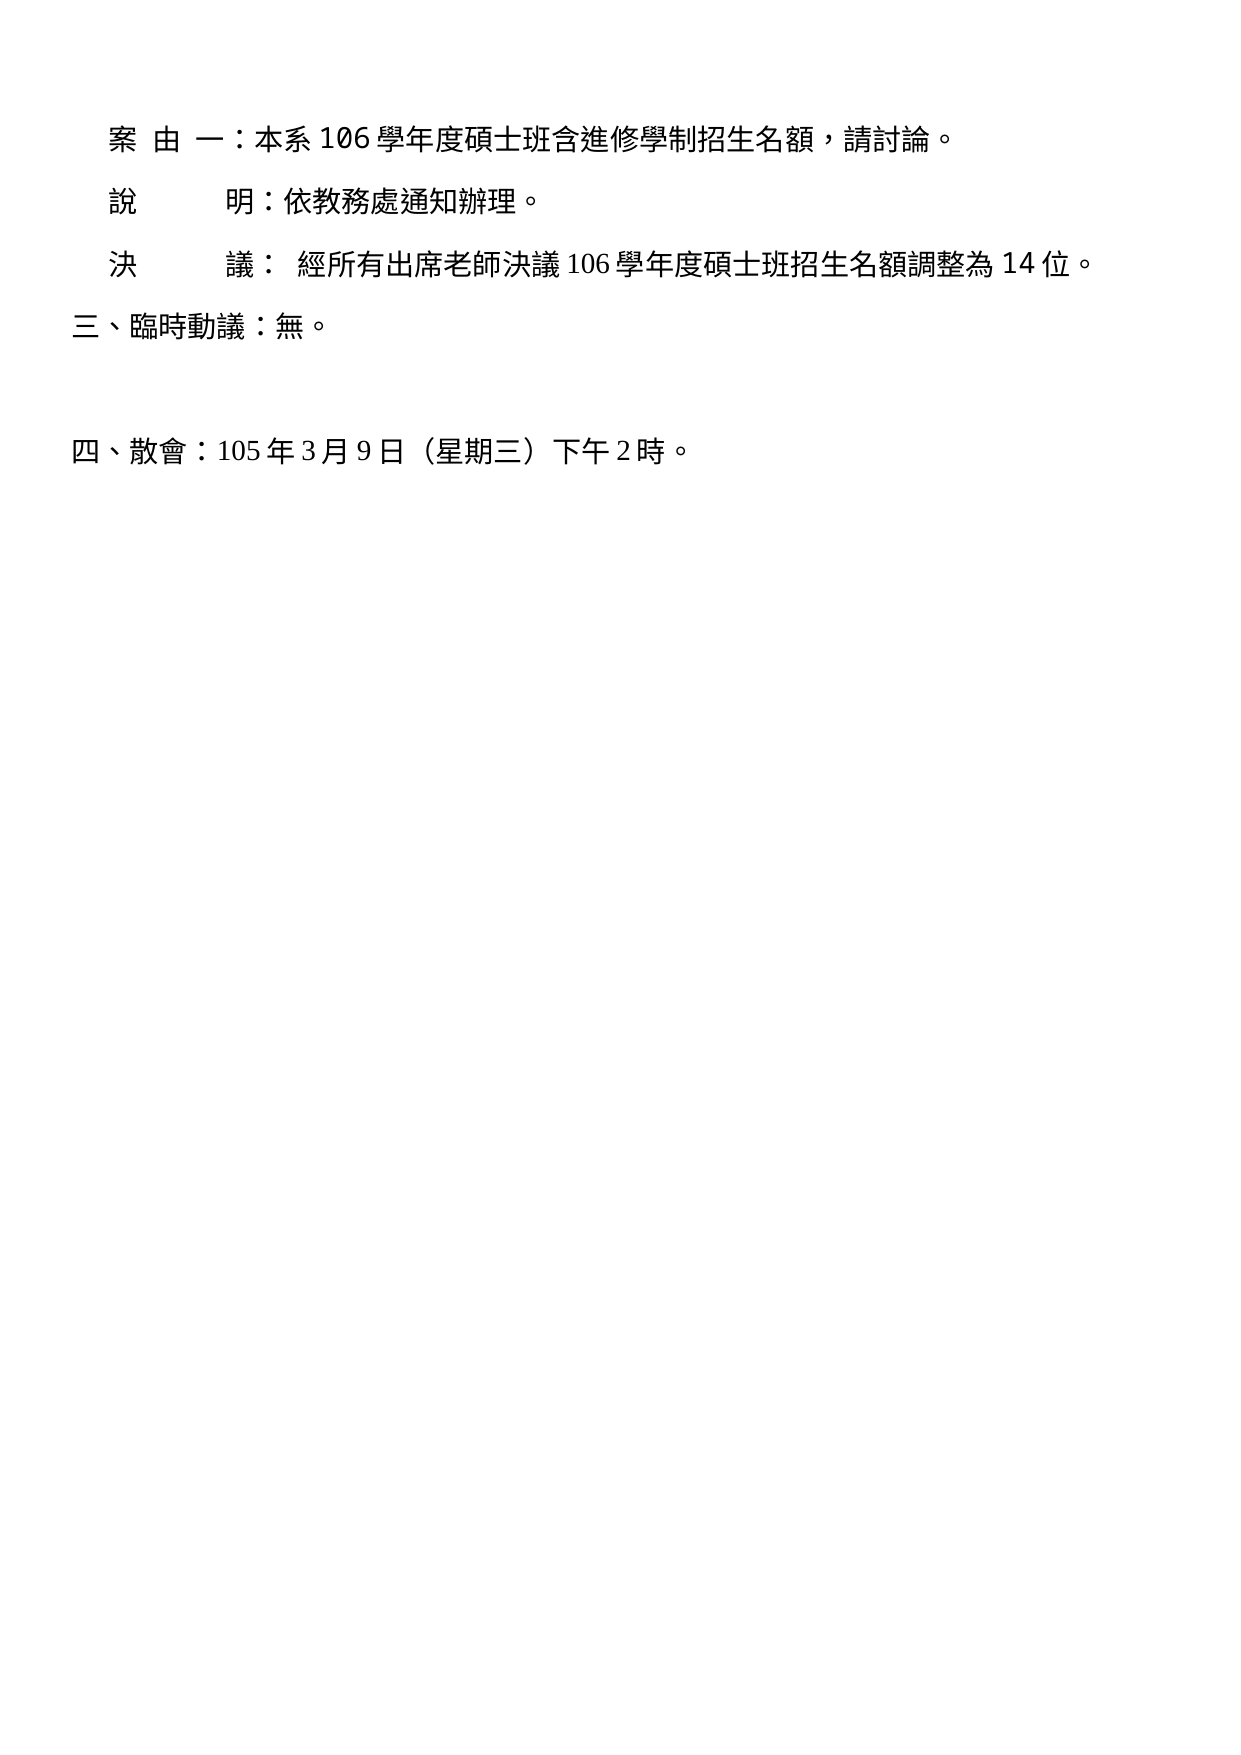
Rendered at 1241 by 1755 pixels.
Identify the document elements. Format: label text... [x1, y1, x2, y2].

text 三、臨時動議：無。 [71, 283, 1169, 346]
text 決 議： 經所有出席老師決議106學年度碩士班招生名額調整為14位。 [108, 221, 1169, 283]
text 說 明：依教務處通知辦理。 [108, 158, 1169, 221]
text 四、散會：105年3月9日（星期三）下午2時。 [71, 408, 1169, 471]
text 案 由 一：本系106學年度碩士班含進修學制招生名額，請討論。 [108, 96, 1169, 158]
